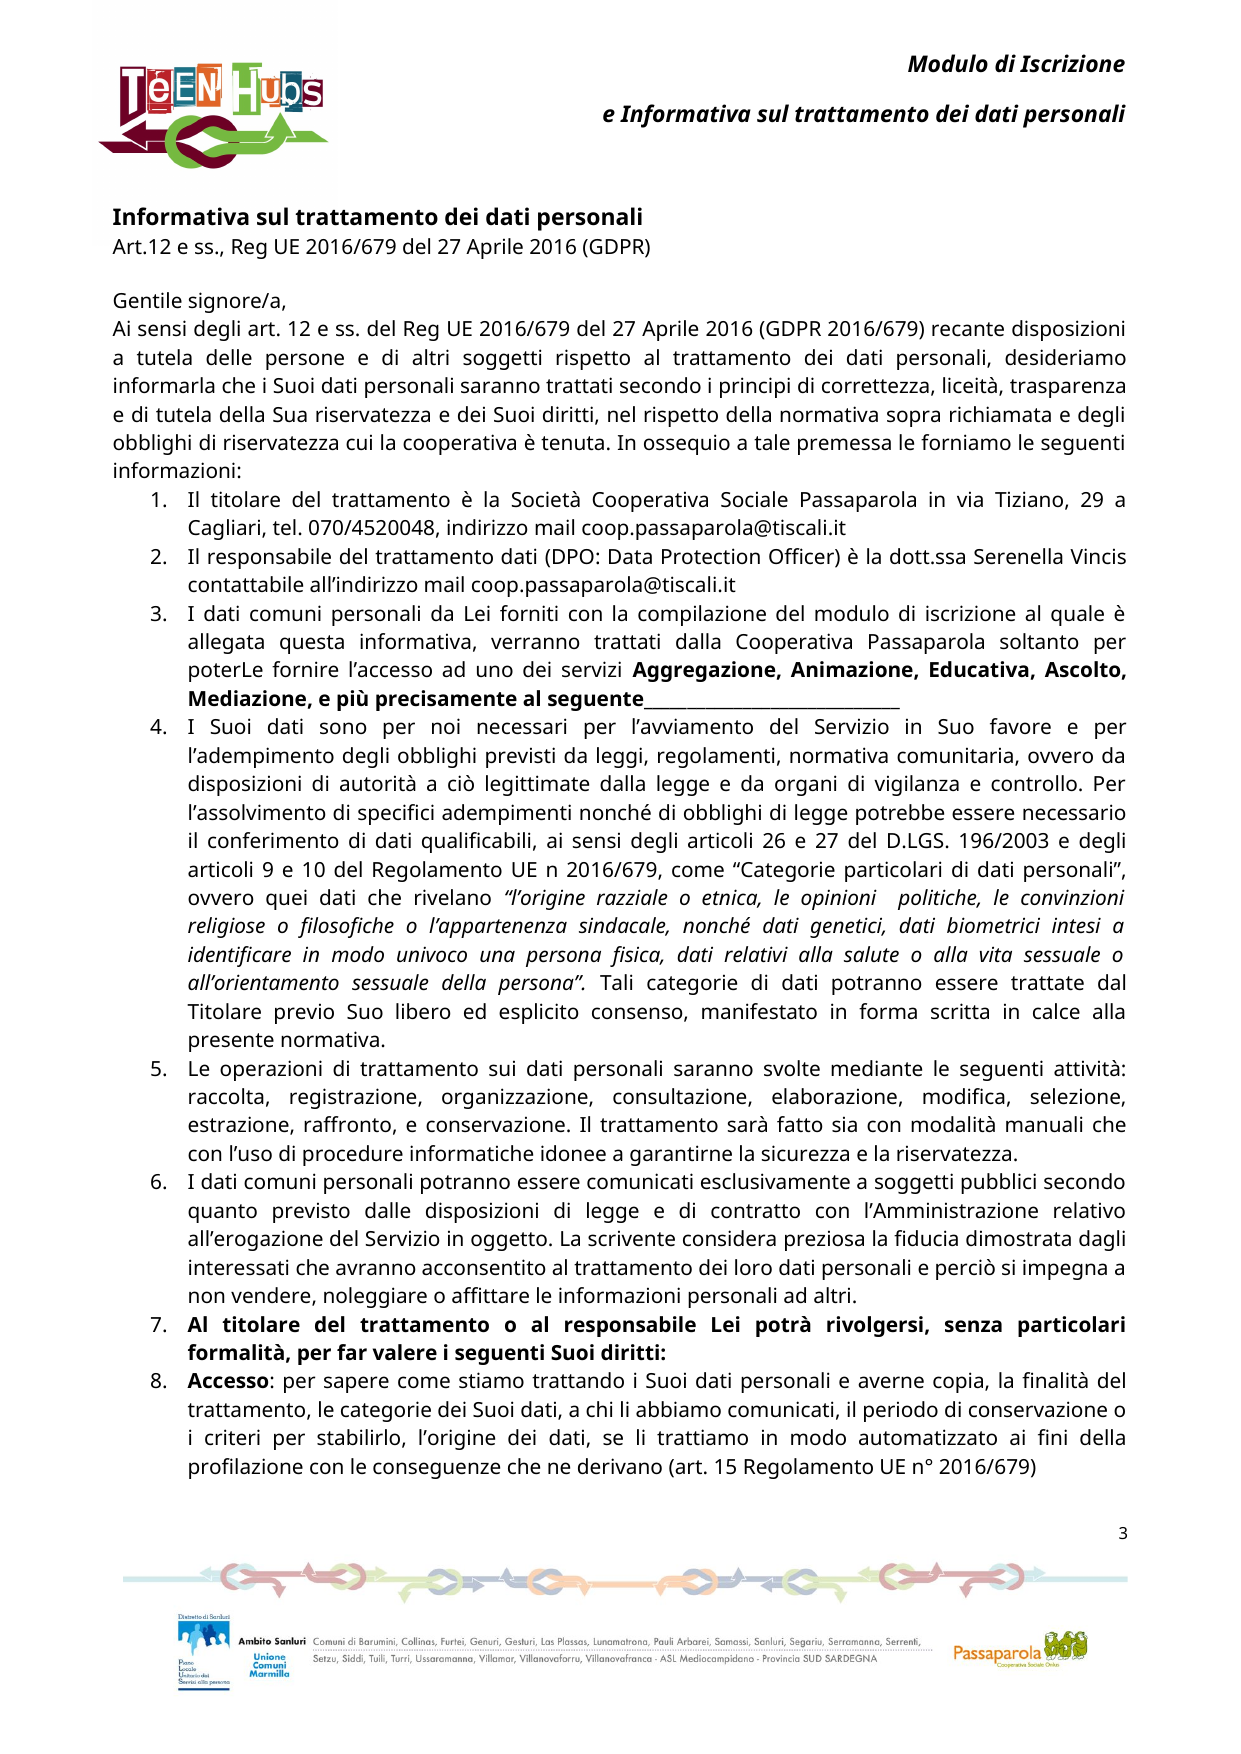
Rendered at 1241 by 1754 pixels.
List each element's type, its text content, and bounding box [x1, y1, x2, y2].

list Accesso: per sapere come stiamo trattando i Suoi dati personali e averne copia, la finalità del trattamento, le categorie dei Suoi dati, a chi li abbiamo comunicati, il periodo di conservazione o i criteri per stabilirlo, l’origine dei dati, se li trattiamo in modo automatizzato ai fini della profilazione con le conseguenze che ne derivano (art. 15 Regolamento UE n° 2016/679) [150, 1367, 1128, 1480]
list Al titolare del trattamento o al responsabile Lei potrà rivolgersi, senza particolari formalità, per far valere i seguenti Suoi diritti: [150, 1310, 1128, 1367]
list I Suoi dati sono per noi necessari per l’avviamento del Servizio in Suo favore e per l’adempimento degli obblighi previsti da leggi, regolamenti, normativa comunitaria, ovvero da disposizioni di autorità a ciò legittimate dalla legge e da organi di vigilanza e controllo. Per l’assolvimento di specifici adempimenti nonché di obblighi di legge potrebbe essere necessario il conferimento di dati qualificabili, ai sensi degli articoli 26 e 27 del D.LGS. 196/2003 e degli articoli 9 e 10 del Regolamento UE n 2016/679, come “Categorie particolari di dati personali”, ovvero quei dati che rivelano “l’origine razziale o etnica, le opinioni politiche, le convinzioni religiose o filosofiche o l’appartenenza sindacale, nonché dati genetici, dati biometrici intesi a identificare in modo univoco una persona fisica, dati relativi alla salute o alla vita sessuale o all’orientamento sessuale della persona”. Tali categorie di dati potranno essere trattate dal Titolare previo Suo libero ed esplicito consenso, manifestato in forma scritta in calce alla presente normativa. [150, 712, 1128, 1054]
text Art.12 e ss., Reg UE 2016/679 del 27 Aprile 2016 (GDPR) [112, 232, 1128, 260]
text Gentile signore/a, [112, 286, 1128, 314]
list Il responsabile del trattamento dati (DPO: Data Protection Officer) è la dott.ssa Serenella Vincis contattabile all’indirizzo mail coop.passaparola@tiscali.it [150, 542, 1128, 599]
list I dati comuni personali da Lei forniti con la compilazione del modulo di iscrizione al quale è allegata questa informativa, verranno trattati dalla Cooperativa Passaparola soltanto per poterLe fornire l’accesso ad uno dei servizi Aggregazione, Animazione, Educativa, Ascolto, Mediazione, e più precisamente al seguente____________________________ [150, 599, 1128, 712]
text Ai sensi degli art. 12 e ss. del Reg UE 2016/679 del 27 Aprile 2016 (GDPR 2016/679) recante disposizioni a tutela delle persone e di altri soggetti rispetto al trattamento dei dati personali, desideriamo informarla che i Suoi dati personali saranno trattati secondo i principi di correttezza, liceità, trasparenza e di tutela della Sua riservatezza e dei Suoi diritti, nel rispetto della normativa sopra richiamata e degli obblighi di riservatezza cui la cooperativa è tenuta. In ossequio a tale premessa le forniamo le seguenti informazioni: [112, 314, 1128, 485]
list Il titolare del trattamento è la Società Cooperativa Sociale Passaparola in via Tiziano, 29 a Cagliari, tel. 070/4520048, indirizzo mail coop.passaparola@tiscali.it [150, 485, 1128, 542]
text Informativa sul trattamento dei dati personali [338, 201, 1128, 232]
list Le operazioni di trattamento sui dati personali saranno svolte mediante le seguenti attività: raccolta, registrazione, organizzazione, consultazione, elaborazione, modifica, selezione, estrazione, raffronto, e conservazione. Il trattamento sarà fatto sia con modalità manuali che con l’uso di procedure informatiche idonee a garantirne la sicurezza e la riservatezza. [150, 1054, 1128, 1167]
list I dati comuni personali potranno essere comunicati esclusivamente a soggetti pubblici secondo quanto previsto dalle disposizioni di legge e di contratto con l’Amministrazione relativo all’erogazione del Servizio in oggetto. La scrivente considera preziosa la fiducia dimostrata dagli interessati che avranno acconsentito al trattamento dei loro dati personali e perciò si impegna a non vendere, noleggiare o affittare le informazioni personali ad altri. [150, 1167, 1128, 1310]
